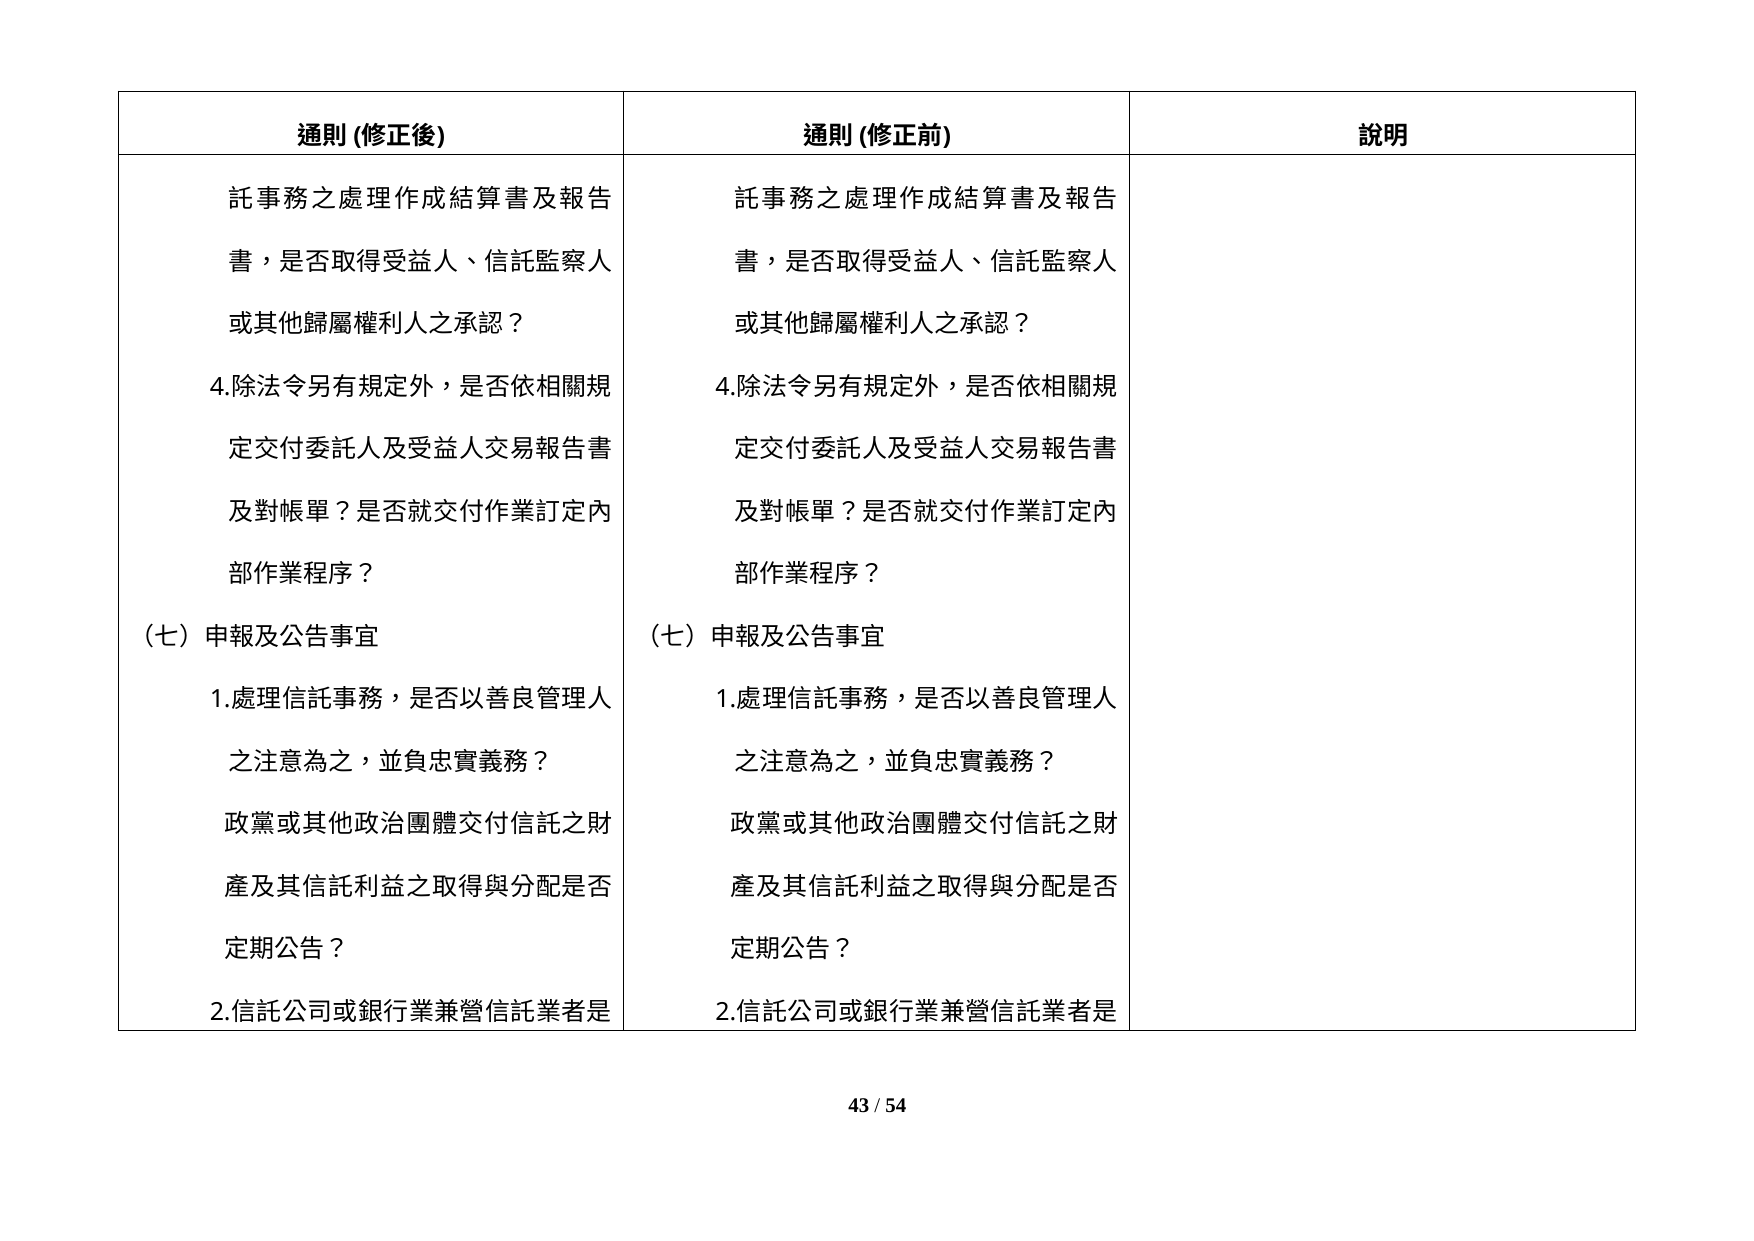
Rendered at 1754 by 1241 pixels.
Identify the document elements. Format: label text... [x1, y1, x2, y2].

table_header 通則 (修正後) [119, 92, 623, 154]
table_cell 託事務之處理作成結算書及報告書，是否取得受益人、信託監察人或其他歸屬權利人之承認？ 4.除法令另有規定外，是否依相關規定交付委託人及受益人交易報告書及對帳單？是否就交付作業訂定內部作業程序？ （七）申報及公告事宜 1.處理信託事務，是否以善良管理人之注意為之，並負忠實義務？ 政黨或其他政治團體交付信託之財產及其信託利益之取得與分配是否定期公告？ 2.信託公司或銀行業兼營信託業者是 [119, 155, 623, 1030]
table_cell 配合金管會111年8月4日金管銀票字第1110272235號函頒有關信託業辦理對信託財產具有運用決定權之公益信託或安養信託，無須向主管機關申請兼營全權委託投資業務之四種態樣，修訂(一)信託業之設置之2.相關控制重點。 依金管會111年05月12日金管法字第1110192104號函修正之「金融服務業公平待客原則」參及肆，增列(九)公平待客原則1.之控制重點。 依金管會111年05月12日金管法字第1110192104號函修正之「金融服務業公平待客原則」伍之一、建立重視金融消費者保護之企業文化，增列(九)公平待客原則2.之相關控制重點，其後款次依序調整。 依金管會111年05月12日金管法字第1110192104號函修正之「金融服務業公平待客原則」伍之三、訂定「公平待客原則」之策略之(三)，增列(九)公平待客原則5.之相關控制重點，其後款次依序調整。 依金管會111年05月12日金管法字第1110192104號函修正之「金融服務業公平待客原則」伍之四、「公平待客原則」之執行之(一)及(二)，修正(九)公平待客原則6.之相關控制重點。 依金管會111年05月12日金管法字第1110192104號函修正之「金融服務業公平待客原則」伍之四、「公平待客原則」之執行之(三)，增列(九)公平待客原則7.之相關控制重點。 依金管會111年05月12日金管法字第1110192104號函修正之「金融服務業公平待客原則」伍之四、「公平待客原則」之執行之(四)，增列(十)紛爭處理3.之相關控制重點。 [1130, 155, 1635, 1030]
table_header 通則 (修正前) [624, 92, 1129, 154]
table_header 說明 [1130, 92, 1635, 154]
table_cell 託事務之處理作成結算書及報告書，是否取得受益人、信託監察人或其他歸屬權利人之承認？ 4.除法令另有規定外，是否依相關規定交付委託人及受益人交易報告書及對帳單？是否就交付作業訂定內部作業程序？ （七）申報及公告事宜 1.處理信託事務，是否以善良管理人之注意為之，並負忠實義務？ 政黨或其他政治團體交付信託之財產及其信託利益之取得與分配是否定期公告？ 2.信託公司或銀行業兼營信託業者是 [624, 155, 1129, 1030]
